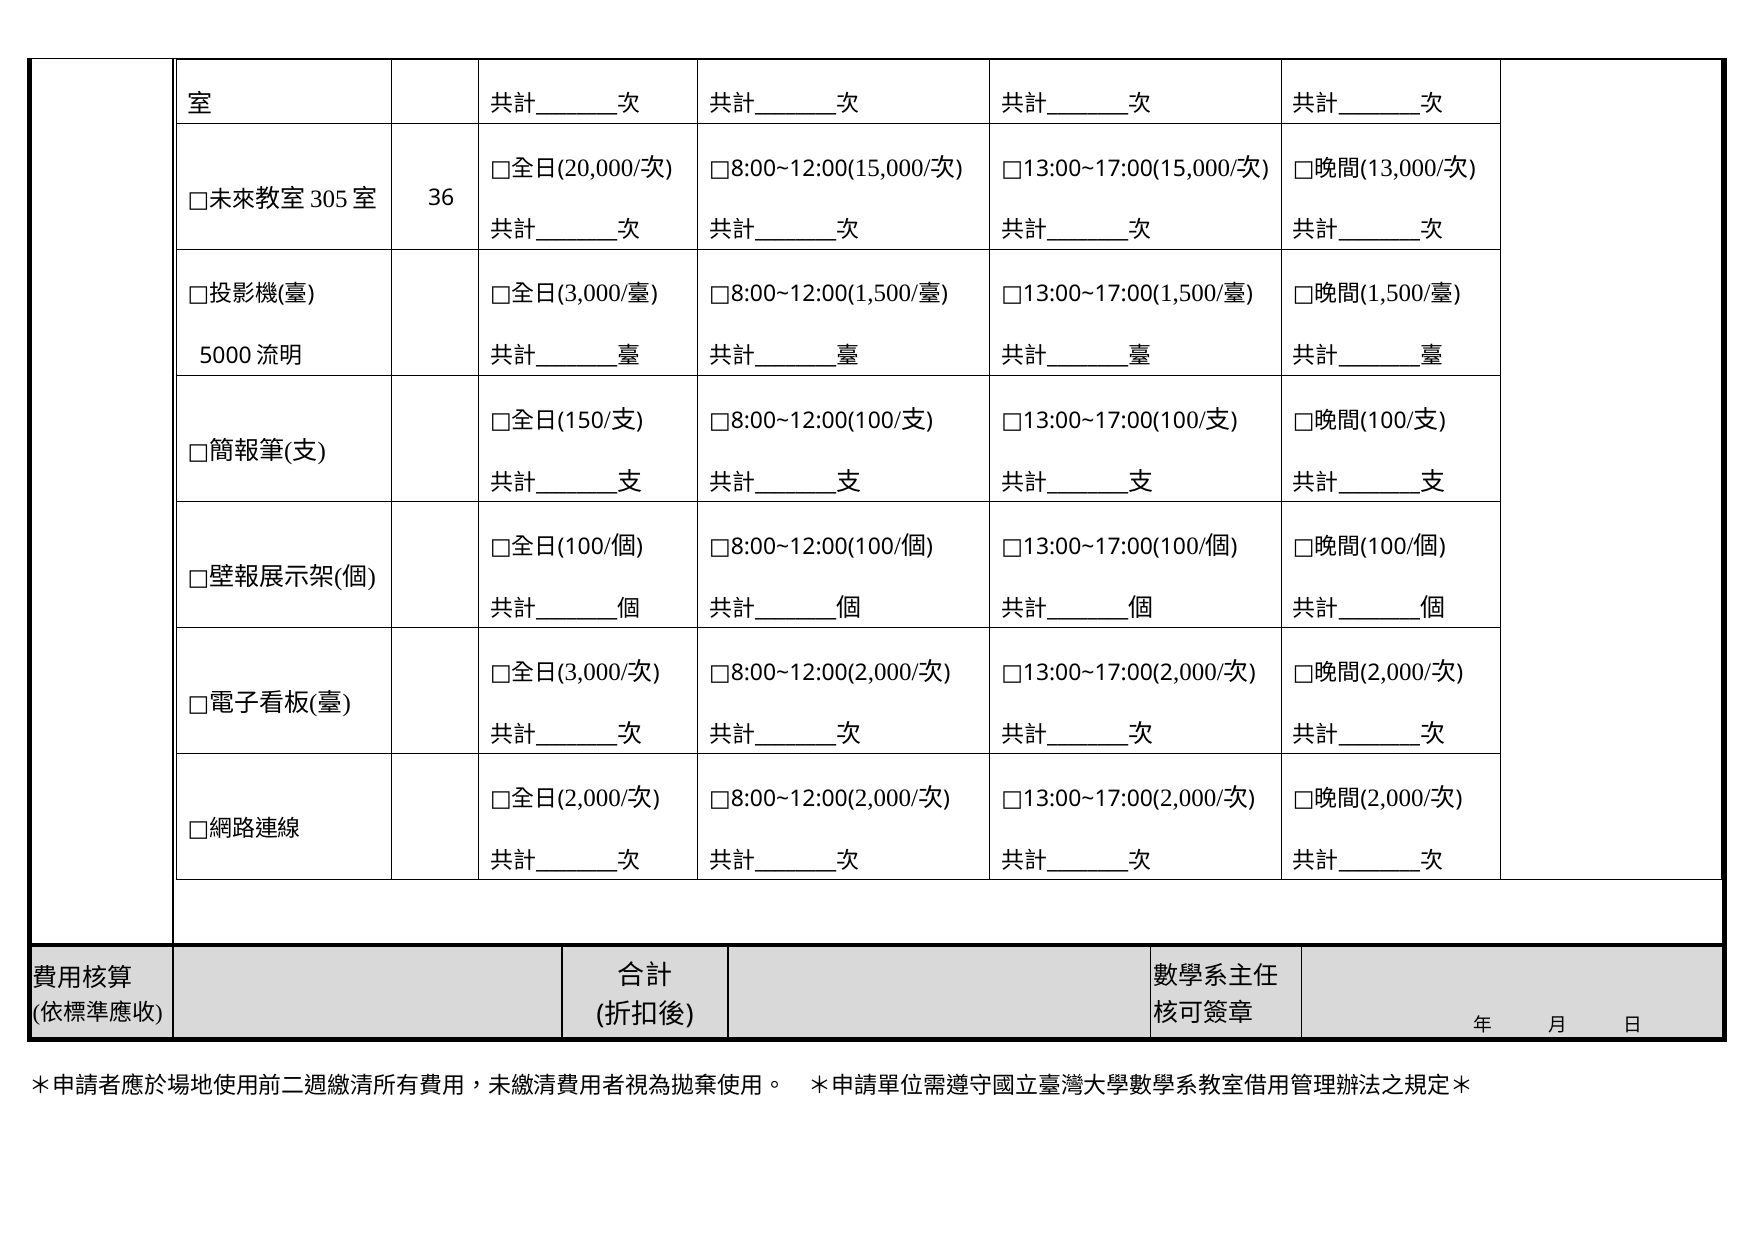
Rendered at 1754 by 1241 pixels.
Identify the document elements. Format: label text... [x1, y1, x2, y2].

table_cell □8:00~12:00(15,000/次) 共計________次 [698, 124, 989, 249]
table_cell □13:00~17:00(2,000/次) 共計________次 [990, 628, 1281, 753]
table_cell 共計________次 [1282, 60, 1500, 123]
table_cell □13:00~17:00(100/支) 共計________支 [990, 376, 1281, 501]
table_cell □全日(3,000/臺) 共計________臺 [479, 250, 697, 375]
table_cell 室 [177, 60, 391, 123]
table_cell [392, 754, 478, 879]
table_cell 數學系主任 核可簽章 [1151, 947, 1301, 1037]
table_cell □網路連線 [177, 754, 391, 879]
table_cell □全日(20,000/次) 共計________次 [479, 124, 697, 249]
text ＊申請者應於場地使用前二週繳清所有費用，未繳清費用者視為拋棄使用。 ＊申請單位需遵守國立臺灣大學數學系教室借用管理辦法之規定＊ [29, 1042, 1724, 1104]
table_cell □晚間(2,000/次) 共計________次 [1282, 628, 1500, 753]
table_cell 年 月 日 [1302, 947, 1722, 1037]
table_cell □8:00~12:00(1,500/臺) 共計________臺 [698, 250, 989, 375]
table_cell 共計________次 [990, 60, 1281, 123]
table_cell □晚間(100/支) 共計________支 [1282, 376, 1500, 501]
table_cell □晚間(13,000/次) 共計________次 [1282, 124, 1500, 249]
table_cell [392, 502, 478, 627]
table_cell [392, 628, 478, 753]
table_cell [392, 60, 478, 123]
table_cell □全日(100/個) 共計________個 [479, 502, 697, 627]
table_cell □未來教室305室 [177, 124, 391, 249]
table_cell [392, 250, 478, 375]
table_cell 共計________次 [479, 60, 697, 123]
table_cell □8:00~12:00(2,000/次) 共計________次 [698, 754, 989, 879]
table_cell 費用核算 (依標準應收) [32, 947, 172, 1037]
table_cell [174, 59, 1722, 942]
table_cell □晚間(1,500/臺) 共計________臺 [1282, 250, 1500, 375]
table_cell □壁報展示架(個) [177, 502, 391, 627]
table_cell □8:00~12:00(100/個) 共計________個 [698, 502, 989, 627]
table_cell □8:00~12:00(2,000/次) 共計________次 [698, 628, 989, 753]
table_cell 共計________次 [698, 60, 989, 123]
table_cell [174, 947, 561, 1037]
table_cell □簡報筆(支) [177, 376, 391, 501]
table_cell □晚間(100/個) 共計________個 [1282, 502, 1500, 627]
table_cell [729, 947, 1150, 1037]
table_cell 合計 (折扣後) [563, 947, 727, 1037]
table_cell [32, 59, 172, 942]
table_cell □電子看板(臺) [177, 628, 391, 753]
table_cell 36 [392, 124, 478, 249]
table_cell □全日(2,000/次) 共計________次 [479, 754, 697, 879]
table_cell □8:00~12:00(100/支) 共計________支 [698, 376, 989, 501]
table_cell □全日(3,000/次) 共計________次 [479, 628, 697, 753]
table_cell [392, 376, 478, 501]
table_cell □投影機(臺) 5000流明 [177, 250, 391, 375]
table_cell □13:00~17:00(2,000/次) 共計________次 [990, 754, 1281, 879]
table_cell □13:00~17:00(1,500/臺) 共計________臺 [990, 250, 1281, 375]
table_cell □晚間(2,000/次) 共計________次 [1282, 754, 1500, 879]
table_cell [1501, 60, 1721, 879]
table_cell □全日(150/支) 共計________支 [479, 376, 697, 501]
table_cell □13:00~17:00(100/個) 共計________個 [990, 502, 1281, 627]
table_cell □13:00~17:00(15,000/次) 共計________次 [990, 124, 1281, 249]
